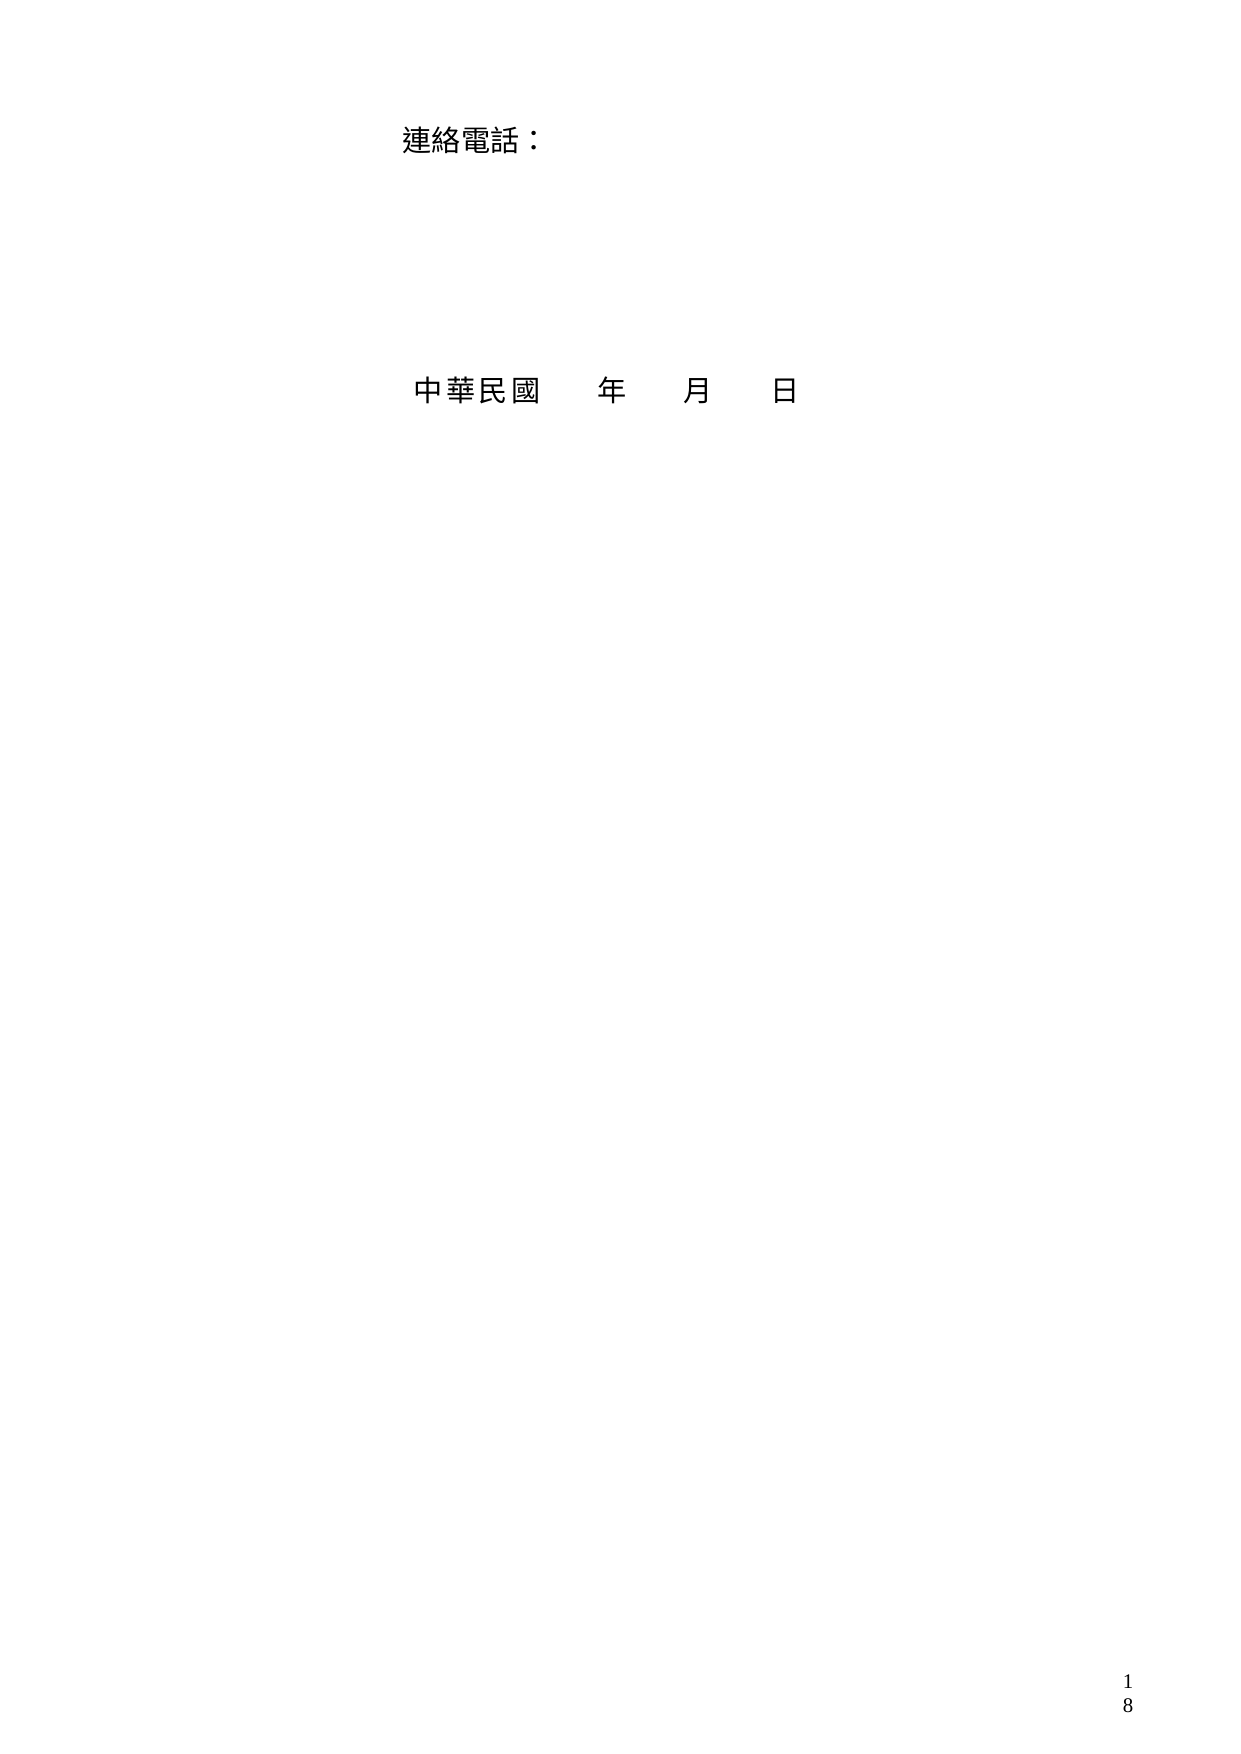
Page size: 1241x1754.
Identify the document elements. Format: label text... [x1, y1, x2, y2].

text 中華民國 年 月 日 [87, 347, 1125, 410]
text 連絡電話： [87, 97, 1125, 160]
